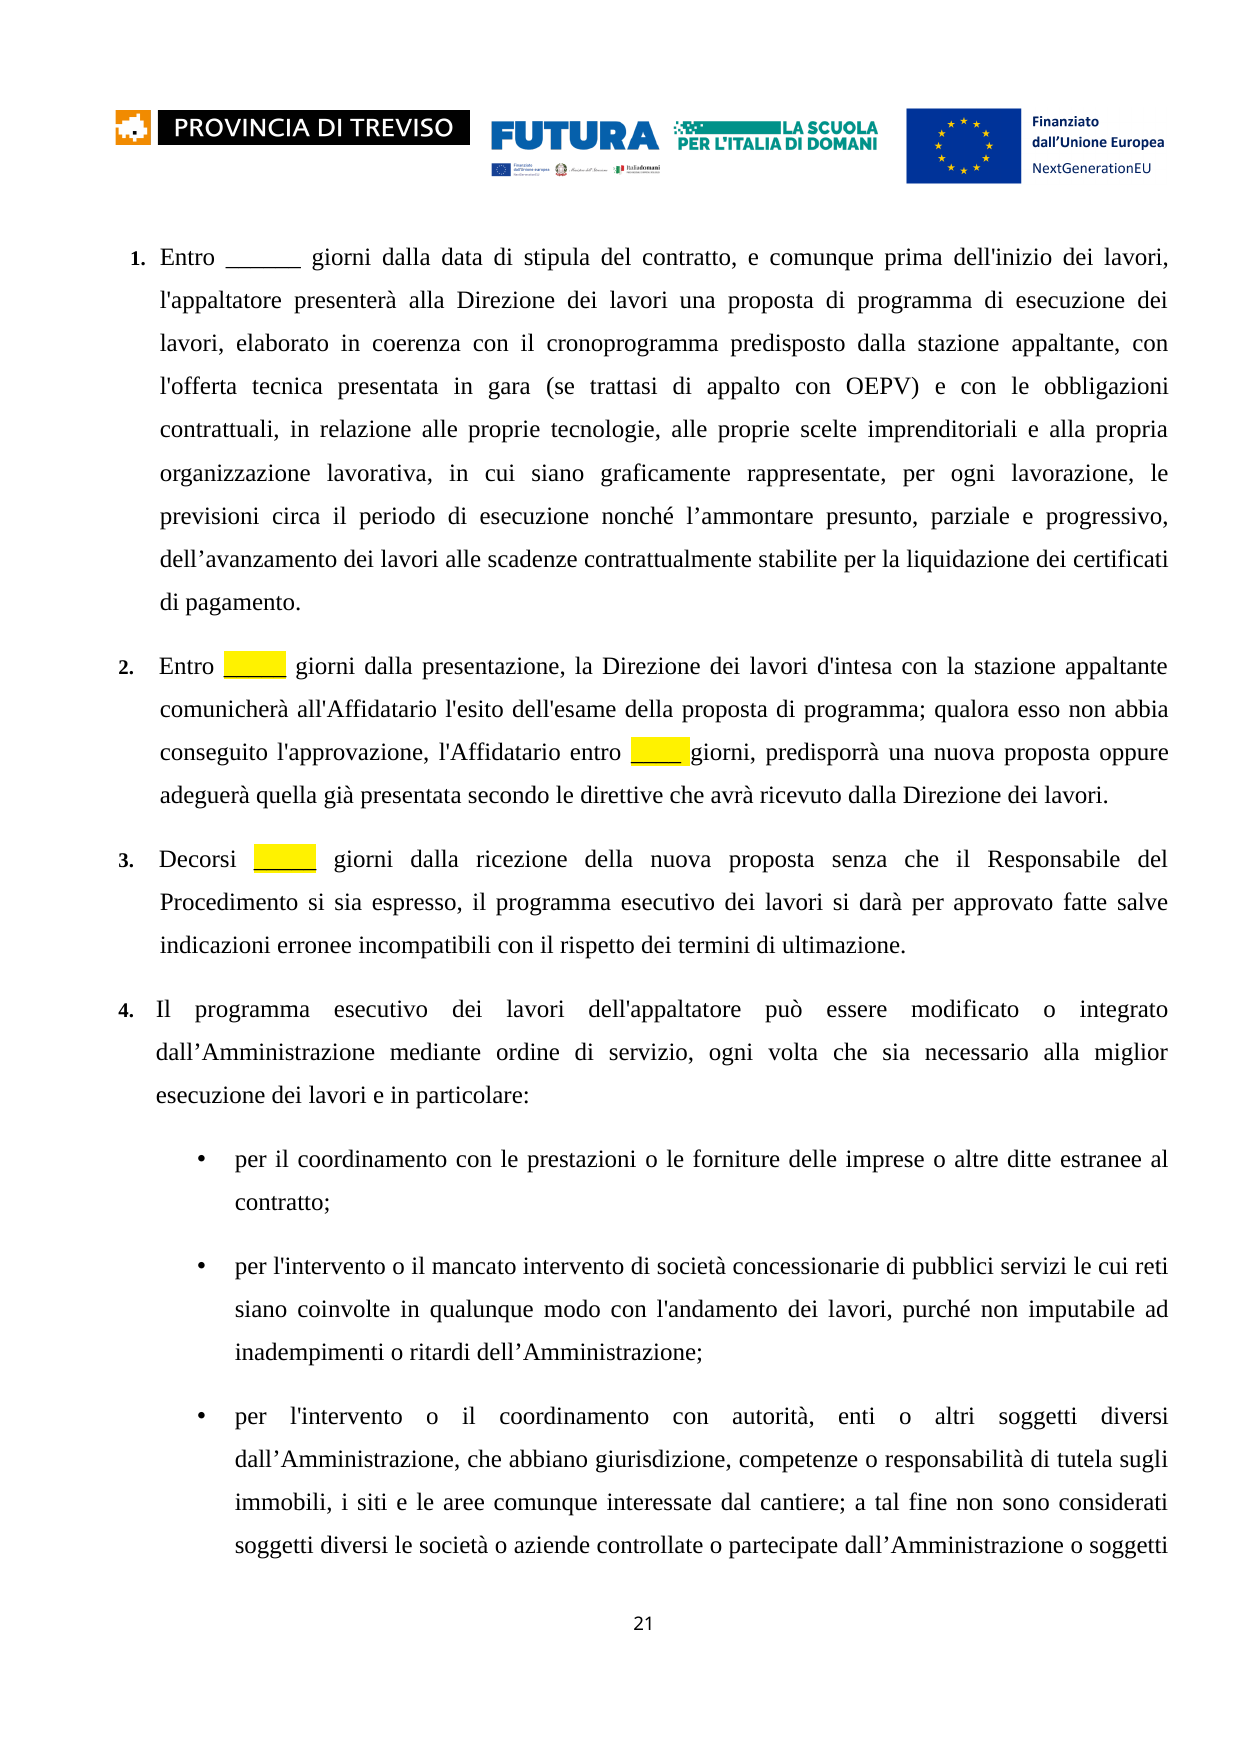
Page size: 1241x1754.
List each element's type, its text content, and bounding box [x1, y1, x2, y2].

list per l'intervento o il coordinamento con autorità, enti o altri soggetti diversi dall’Amministrazione, che abbiano giurisdizione, competenze o responsabilità di tutela sugli immobili, i siti e le aree comunque interessate dal cantiere; a tal fine non sono considerati soggetti diversi le società o aziende controllate o partecipate dall’Amministrazione o soggetti [197, 1401, 1169, 1559]
list per il coordinamento con le prestazioni o le forniture delle imprese o altre ditte estranee al contratto; [197, 1144, 1169, 1216]
list Decorsi _____ giorni dalla ricezione della nuova proposta senza che il Responsabile del Procedimento si sia espresso, il programma esecutivo dei lavori si darà per approvato fatte salve indicazioni erronee incompatibili con il rispetto dei termini di ultimazione. [118, 844, 1169, 959]
list Il programma esecutivo dei lavori dell'appaltatore può essere modificato o integrato dall’Amministrazione mediante ordine di servizio, ogni volta che sia necessario alla miglior esecuzione dei lavori e in particolare: [118, 994, 1169, 1109]
picture [485, 112, 884, 183]
list Entro _____ giorni dalla presentazione, la Direzione dei lavori d'intesa con la stazione appaltante comunicherà all'Affidatario l'esito dell'esame della proposta di programma; qualora esso non abbia conseguito l'approvazione, l'Affidatario entro ____ giorni, predisporrà una nuova proposta oppure adeguerà quella già presentata secondo le direttive che avrà ricevuto dalla Direzione dei lavori. [118, 651, 1169, 809]
list Entro ______ giorni dalla data di stipula del contratto, e comunque prima dell'inizio dei lavori, l'appaltatore presenterà alla Direzione dei lavori una proposta di programma di esecuzione dei lavori, elaborato in coerenza con il cronoprogramma predisposto dalla stazione appaltante, con l'offerta tecnica presentata in gara (se trattasi di appalto con OEPV) e con le obbligazioni contrattuali, in relazione alle proprie tecnologie, alle proprie scelte imprenditoriali e alla propria organizzazione lavorativa, in cui siano graficamente rappresentate, per ogni lavorazione, le previsioni circa il periodo di esecuzione nonché l’ammontare presunto, parziale e progressivo, dell’avanzamento dei lavori alle scadenze contrattualmente stabilite per la liquidazione dei certificati di pagamento. [130, 242, 1169, 616]
list per l'intervento o il mancato intervento di società concessionarie di pubblici servizi le cui reti siano coinvolte in qualunque modo con l'andamento dei lavori, purché non imputabile ad inadempimenti o ritardi dell’Amministrazione; [197, 1251, 1169, 1366]
picture [906, 107, 1167, 185]
picture [115, 110, 470, 145]
